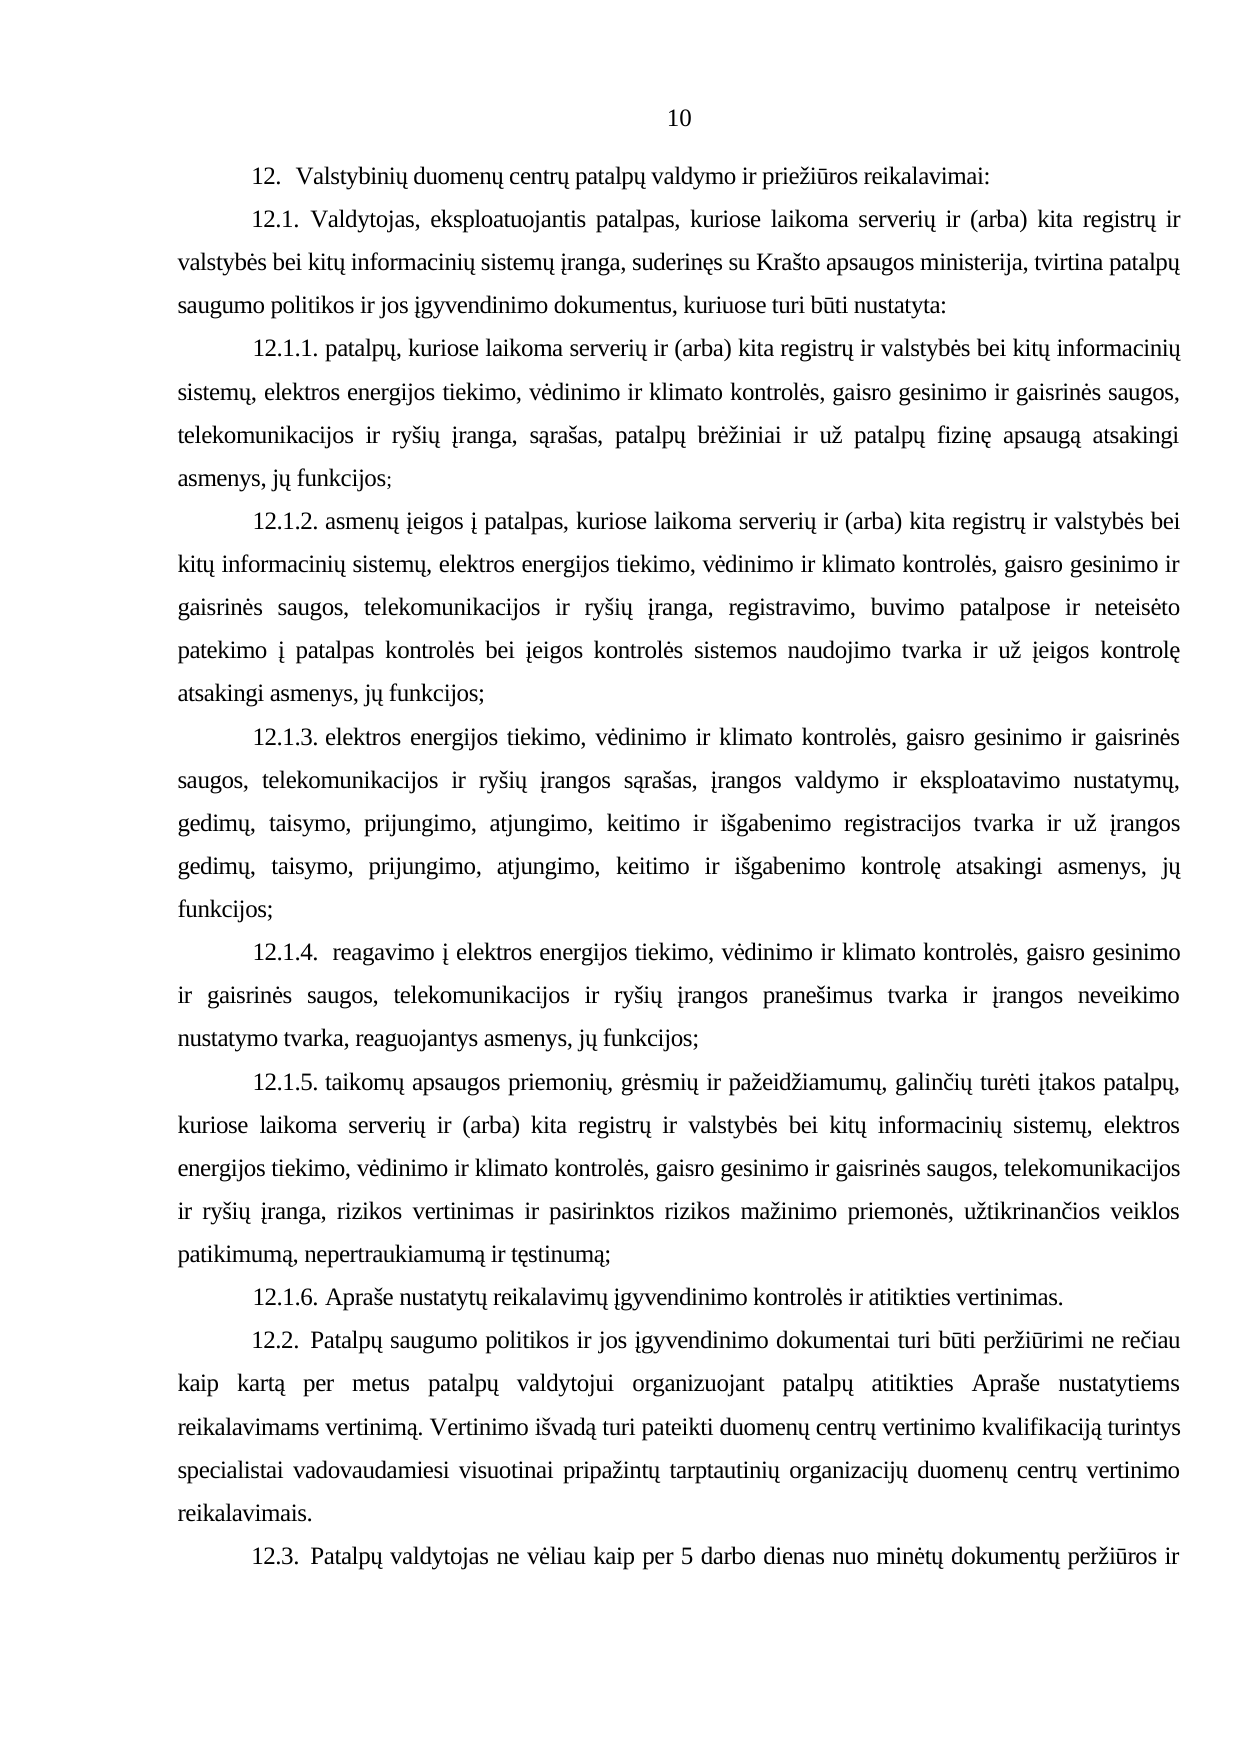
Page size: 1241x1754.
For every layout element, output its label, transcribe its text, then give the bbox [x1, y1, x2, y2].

text 12.1.2. asmenų įeigos į patalpas, kuriose laikoma serverių ir (arba) kita registrų ir valstybės bei kitų informacinių sistemų, elektros energijos tiekimo, vėdinimo ir klimato kontrolės, gaisro gesinimo ir gaisrinės saugos, telekomunikacijos ir ryšių įranga, registravimo, buvimo patalpose ir neteisėto patekimo į patalpas kontrolės bei įeigos kontrolės sistemos naudojimo tvarka ir už įeigos kontrolę atsakingi asmenys, jų funkcijos; [177, 506, 1181, 707]
text 12.2. Patalpų saugumo politikos ir jos įgyvendinimo dokumentai turi būti peržiūrimi ne rečiau kaip kartą per metus patalpų valdytojui organizuojant patalpų atitikties Apraše nustatytiems reikalavimams vertinimą. Vertinimo išvadą turi pateikti duomenų centrų vertinimo kvalifikaciją turintys specialistai vadovaudamiesi visuotinai pripažintų tarptautinių organizacijų duomenų centrų vertinimo reikalavimais. [177, 1325, 1181, 1527]
text 12.1.1. patalpų, kuriose laikoma serverių ir (arba) kita registrų ir valstybės bei kitų informacinių sistemų, elektros energijos tiekimo, vėdinimo ir klimato kontrolės, gaisro gesinimo ir gaisrinės saugos, telekomunikacijos ir ryšių įranga, sąrašas, patalpų brėžiniai ir už patalpų fizinę apsaugą atsakingi asmenys, jų funkcijos; [177, 333, 1181, 492]
text 12.1.5. taikomų apsaugos priemonių, grėsmių ir pažeidžiamumų, galinčių turėti įtakos patalpų, kuriose laikoma serverių ir (arba) kita registrų ir valstybės bei kitų informacinių sistemų, elektros energijos tiekimo, vėdinimo ir klimato kontrolės, gaisro gesinimo ir gaisrinės saugos, telekomunikacijos ir ryšių įranga, rizikos vertinimas ir pasirinktos rizikos mažinimo priemonės, užtikrinančios veiklos patikimumą, nepertraukiamumą ir tęstinumą; [177, 1067, 1181, 1268]
text 12.3. Patalpų valdytojas ne vėliau kaip per 5 darbo dienas nuo minėtų dokumentų peržiūros ir [177, 1541, 1181, 1570]
text 12.1.6. Apraše nustatytų reikalavimų įgyvendinimo kontrolės ir atitikties vertinimas. [177, 1282, 1181, 1311]
text 12.1.3. elektros energijos tiekimo, vėdinimo ir klimato kontrolės, gaisro gesinimo ir gaisrinės saugos, telekomunikacijos ir ryšių įrangos sąrašas, įrangos valdymo ir eksploatavimo nustatymų, gedimų, taisymo, prijungimo, atjungimo, keitimo ir išgabenimo registracijos tvarka ir už įrangos gedimų, taisymo, prijungimo, atjungimo, keitimo ir išgabenimo kontrolę atsakingi asmenys, jų funkcijos; [177, 722, 1181, 923]
text 12.1.4. reagavimo į elektros energijos tiekimo, vėdinimo ir klimato kontrolės, gaisro gesinimo ir gaisrinės saugos, telekomunikacijos ir ryšių įrangos pranešimus tvarka ir įrangos neveikimo nustatymo tvarka, reaguojantys asmenys, jų funkcijos; [177, 937, 1181, 1052]
text 12.1. Valdytojas, eksploatuojantis patalpas, kuriose laikoma serverių ir (arba) kita registrų ir valstybės bei kitų informacinių sistemų įranga, suderinęs su Krašto apsaugos ministerija, tvirtina patalpų saugumo politikos ir jos įgyvendinimo dokumentus, kuriuose turi būti nustatyta: [177, 204, 1181, 319]
text 12. Valstybinių duomenų centrų patalpų valdymo ir priežiūros reikalavimai: [177, 161, 1181, 190]
